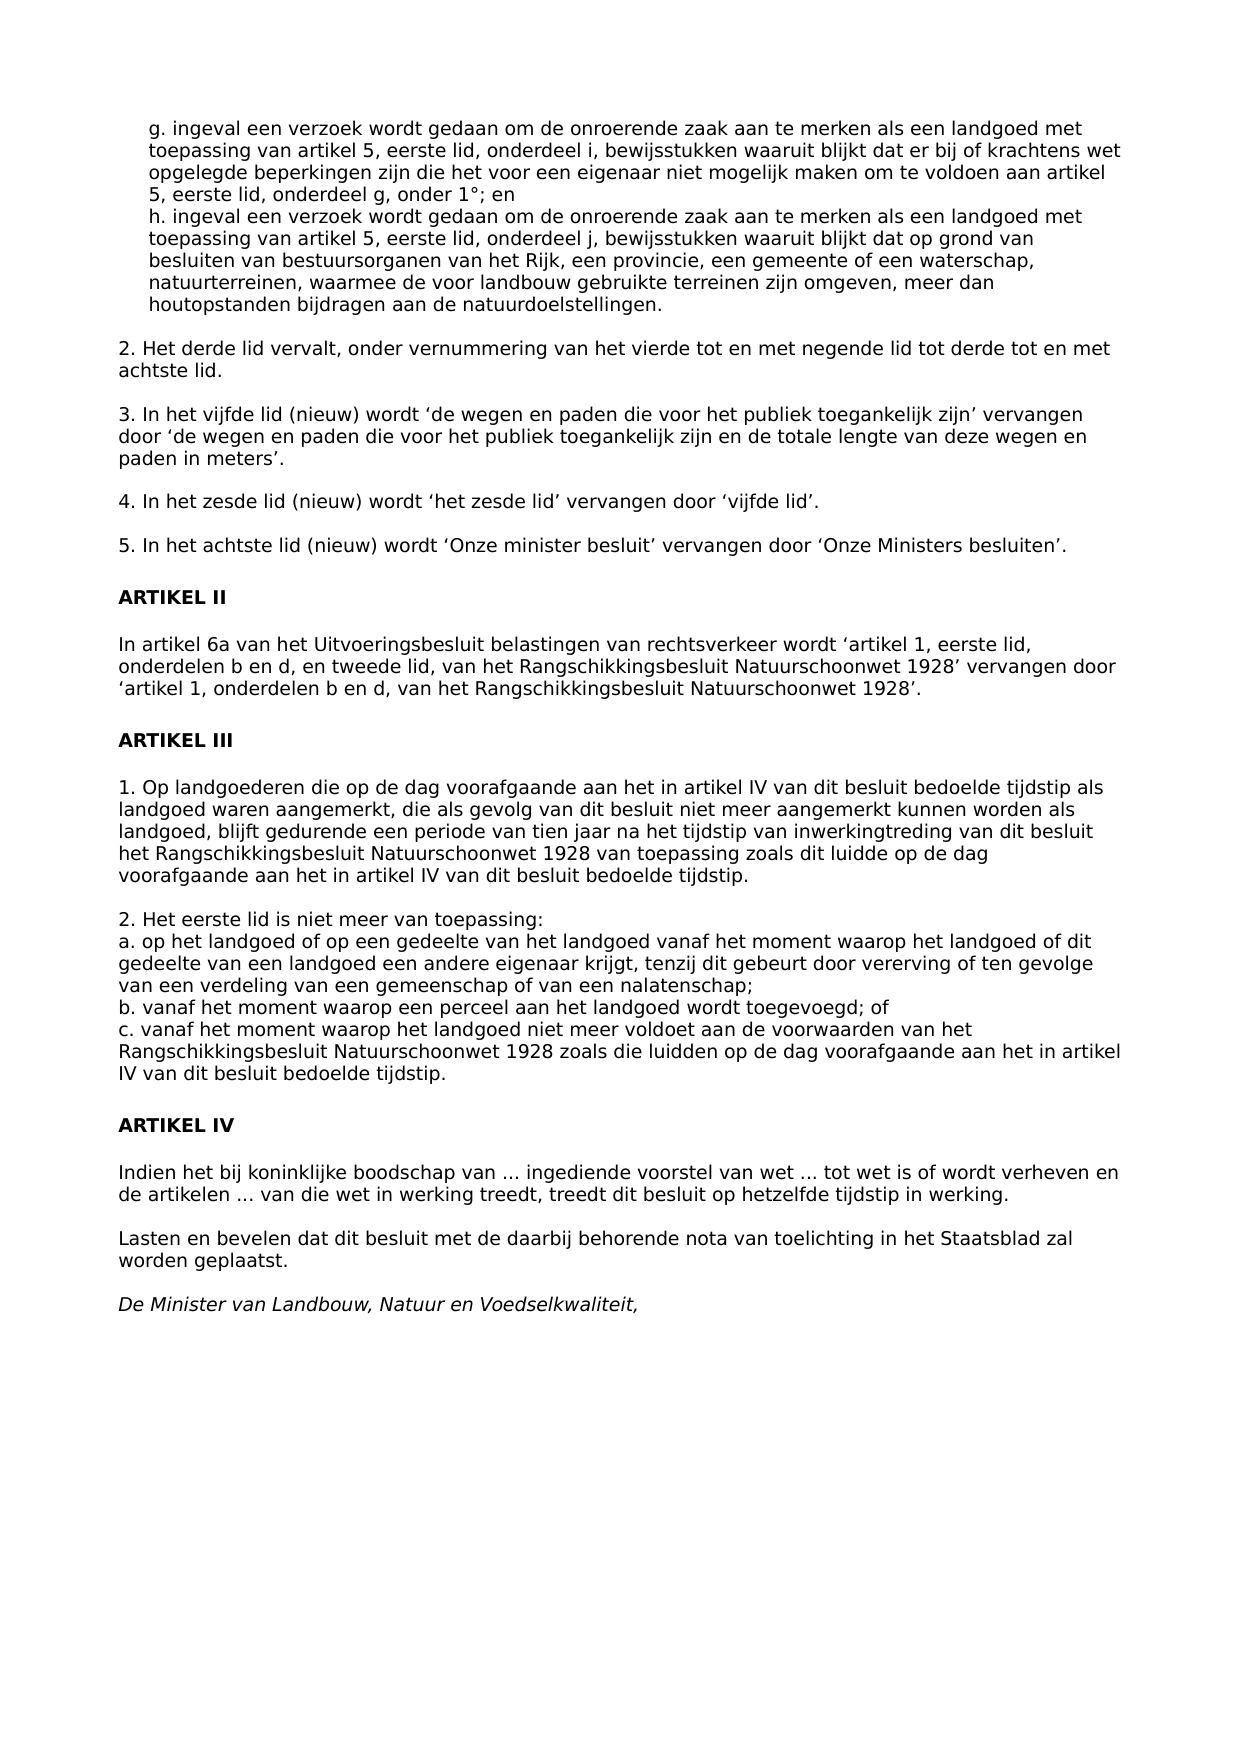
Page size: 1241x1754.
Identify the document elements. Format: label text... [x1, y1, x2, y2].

text 3. In het vijfde lid (nieuw) wordt ‘de wegen en paden die voor het publiek toegankelijk zijn’ vervangen door ‘de wegen en paden die voor het publiek toegankelijk zijn en de totale lengte van deze wegen en paden in meters’. [118, 404, 1122, 469]
text 2. Het derde lid vervalt, onder vernummering van het vierde tot en met negende lid tot derde tot en met achtste lid. [118, 338, 1122, 382]
text Lasten en bevelen dat dit besluit met de daarbij behorende nota van toelichting in het Staatsblad zal worden geplaatst. [118, 1228, 1122, 1272]
text a. op het landgoed of op een gedeelte van het landgoed vanaf het moment waarop het landgoed of dit gedeelte van een landgoed een andere eigenaar krijgt, tenzij dit gebeurt door vererving of ten gevolge van een verdeling van een gemeenschap of van een nalatenschap; [118, 931, 1122, 997]
subtitle ARTIKEL III [118, 730, 1122, 752]
subtitle ARTIKEL IV [118, 1115, 1122, 1137]
text 5. In het achtste lid (nieuw) wordt ‘Onze minister besluit’ vervangen door ‘Onze Ministers besluiten’. [118, 535, 1122, 557]
text 1. Op landgoederen die op de dag voorafgaande aan het in artikel IV van dit besluit bedoelde tijdstip als landgoed waren aangemerkt, die als gevolg van dit besluit niet meer aangemerkt kunnen worden als landgoed, blijft gedurende een periode van tien jaar na het tijdstip van inwerkingtreding van dit besluit het Rangschikkingsbesluit Natuurschoonwet 1928 van toepassing zoals dit luidde op de dag voorafgaande aan het in artikel IV van dit besluit bedoelde tijdstip. [118, 777, 1122, 887]
text c. vanaf het moment waarop het landgoed niet meer voldoet aan de voorwaarden van het Rangschikkingsbesluit Natuurschoonwet 1928 zoals die luidden op de dag voorafgaande aan het in artikel IV van dit besluit bedoelde tijdstip. [118, 1019, 1122, 1085]
text g. ingeval een verzoek wordt gedaan om de onroerende zaak aan te merken als een landgoed met toepassing van artikel 5, eerste lid, onderdeel i, bewijsstukken waaruit blijkt dat er bij of krachtens wet opgelegde beperkingen zijn die het voor een eigenaar niet mogelijk maken om te voldoen aan artikel 5, eerste lid, onderdeel g, onder 1°; en [148, 118, 1122, 206]
text In artikel 6a van het Uitvoeringsbesluit belastingen van rechtsverkeer wordt ‘artikel 1, eerste lid, onderdelen b en d, en tweede lid, van het Rangschikkingsbesluit Natuurschoonwet 1928’ vervangen door ‘artikel 1, onderdelen b en d, van het Rangschikkingsbesluit Natuurschoonwet 1928’. [118, 634, 1122, 700]
text 2. Het eerste lid is niet meer van toepassing: [118, 909, 1122, 931]
text De Minister van Landbouw, Natuur en Voedselkwaliteit, [118, 1293, 1122, 1315]
text 4. In het zesde lid (nieuw) wordt ‘het zesde lid’ vervangen door ‘vijfde lid’. [118, 491, 1122, 513]
text Indien het bij koninklijke boodschap van ... ingediende voorstel van wet ... tot wet is of wordt verheven en de artikelen ... van die wet in werking treedt, treedt dit besluit op hetzelfde tijdstip in werking. [118, 1162, 1122, 1206]
subtitle ARTIKEL II [118, 587, 1122, 609]
text h. ingeval een verzoek wordt gedaan om de onroerende zaak aan te merken als een landgoed met toepassing van artikel 5, eerste lid, onderdeel j, bewijsstukken waaruit blijkt dat op grond van besluiten van bestuursorganen van het Rijk, een provincie, een gemeente of een waterschap, natuurterreinen, waarmee de voor landbouw gebruikte terreinen zijn omgeven, meer dan houtopstanden bijdragen aan de natuurdoelstellingen. [148, 206, 1122, 316]
text b. vanaf het moment waarop een perceel aan het landgoed wordt toegevoegd; of [118, 997, 1122, 1019]
